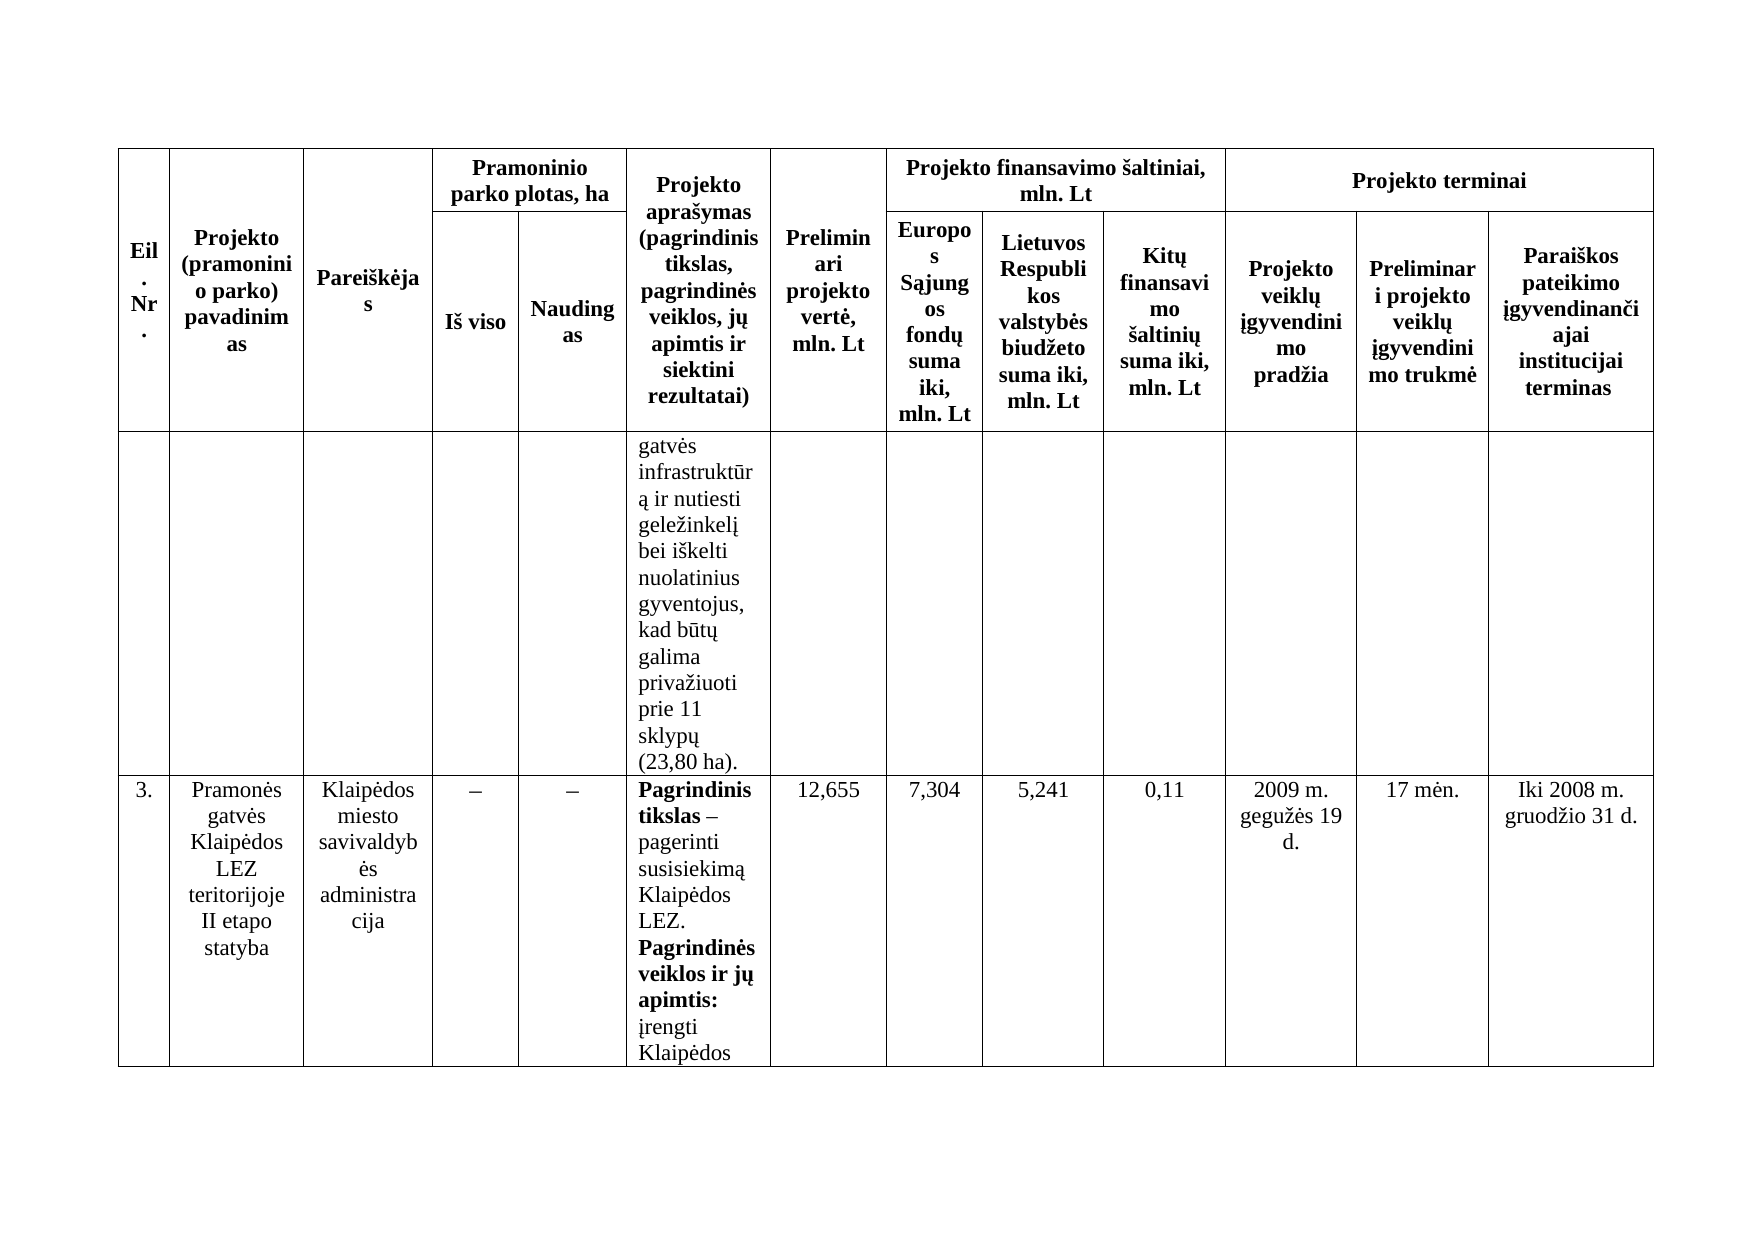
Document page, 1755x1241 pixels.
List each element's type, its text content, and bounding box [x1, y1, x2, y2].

table_cell 12,655 [771, 776, 886, 1066]
table_cell Pagrindinis tikslas – pagerinti susisiekimą Klaipėdos LEZ. Pagrindinės veiklos ir jų apimtis: įrengti Klaipėdos [627, 776, 770, 1066]
table_header Projekto terminai [1226, 149, 1653, 211]
table_cell [519, 432, 626, 774]
table_cell [771, 432, 886, 774]
table_header Pramoninio parko plotas, ha [433, 149, 626, 211]
table_cell Projekto veiklų įgyvendinimo pradžia [1226, 212, 1356, 431]
table_header Projekto aprašymas (pagrindinis tikslas, pagrindinės veiklos, jų apimtis ir siektini rezultatai) [627, 149, 770, 431]
table_cell 2009 m. gegužės 19 d. [1226, 776, 1356, 1066]
table_cell [1357, 432, 1488, 774]
table_cell [119, 432, 169, 774]
table_cell Kitų finansavimo šaltinių suma iki, mln. Lt [1104, 212, 1225, 431]
table_cell – [433, 776, 518, 1066]
table_cell Pramonės gatvės Klaipėdos LEZ teritorijoje II etapo statyba [170, 776, 303, 1066]
table_cell [1489, 432, 1653, 774]
table_header Eil. Nr. [119, 149, 169, 431]
table_cell [304, 432, 432, 774]
table_header Projekto finansavimo šaltiniai, mln. Lt [887, 149, 1225, 211]
table_cell – [519, 776, 626, 1066]
table_cell 5,241 [983, 776, 1103, 1066]
table_cell 3. [119, 776, 169, 1066]
table_cell [983, 432, 1103, 774]
table_cell Klaipėdos miesto savivaldybės administracija [304, 776, 432, 1066]
table_cell Preliminari projekto veiklų įgyvendinimo trukmė [1357, 212, 1488, 431]
table_cell [1104, 432, 1225, 774]
table_cell Naudingas [519, 212, 626, 431]
table_cell Iki 2008 m. gruodžio 31 d. [1489, 776, 1653, 1066]
table_cell [887, 432, 982, 774]
table_cell Europos Sąjungos fondų suma iki, mln. Lt [887, 212, 982, 431]
table_cell 17 mėn. [1357, 776, 1488, 1066]
table_cell [170, 432, 303, 774]
table_cell 0,11 [1104, 776, 1225, 1066]
table_cell [433, 432, 518, 774]
table_cell Lietuvos Respublikos valstybės biudžeto suma iki, mln. Lt [983, 212, 1103, 431]
table_header Projekto (pramoninio parko) pavadinimas [170, 149, 303, 431]
table_cell Iš viso [433, 212, 518, 431]
table_header Pareiškėjas [304, 149, 432, 431]
table_cell 7,304 [887, 776, 982, 1066]
table_cell gatvės infrastruktūrą ir nutiesti geležinkelį bei iškelti nuolatinius gyventojus, kad būtų galima privažiuoti prie 11 sklypų (23,80 ha). [627, 432, 770, 774]
table_header Preliminari projekto vertė, mln. Lt [771, 149, 886, 431]
table_cell Paraiškos pateikimo įgyvendinančiajai institucijai terminas [1489, 212, 1653, 431]
table_cell [1226, 432, 1356, 774]
